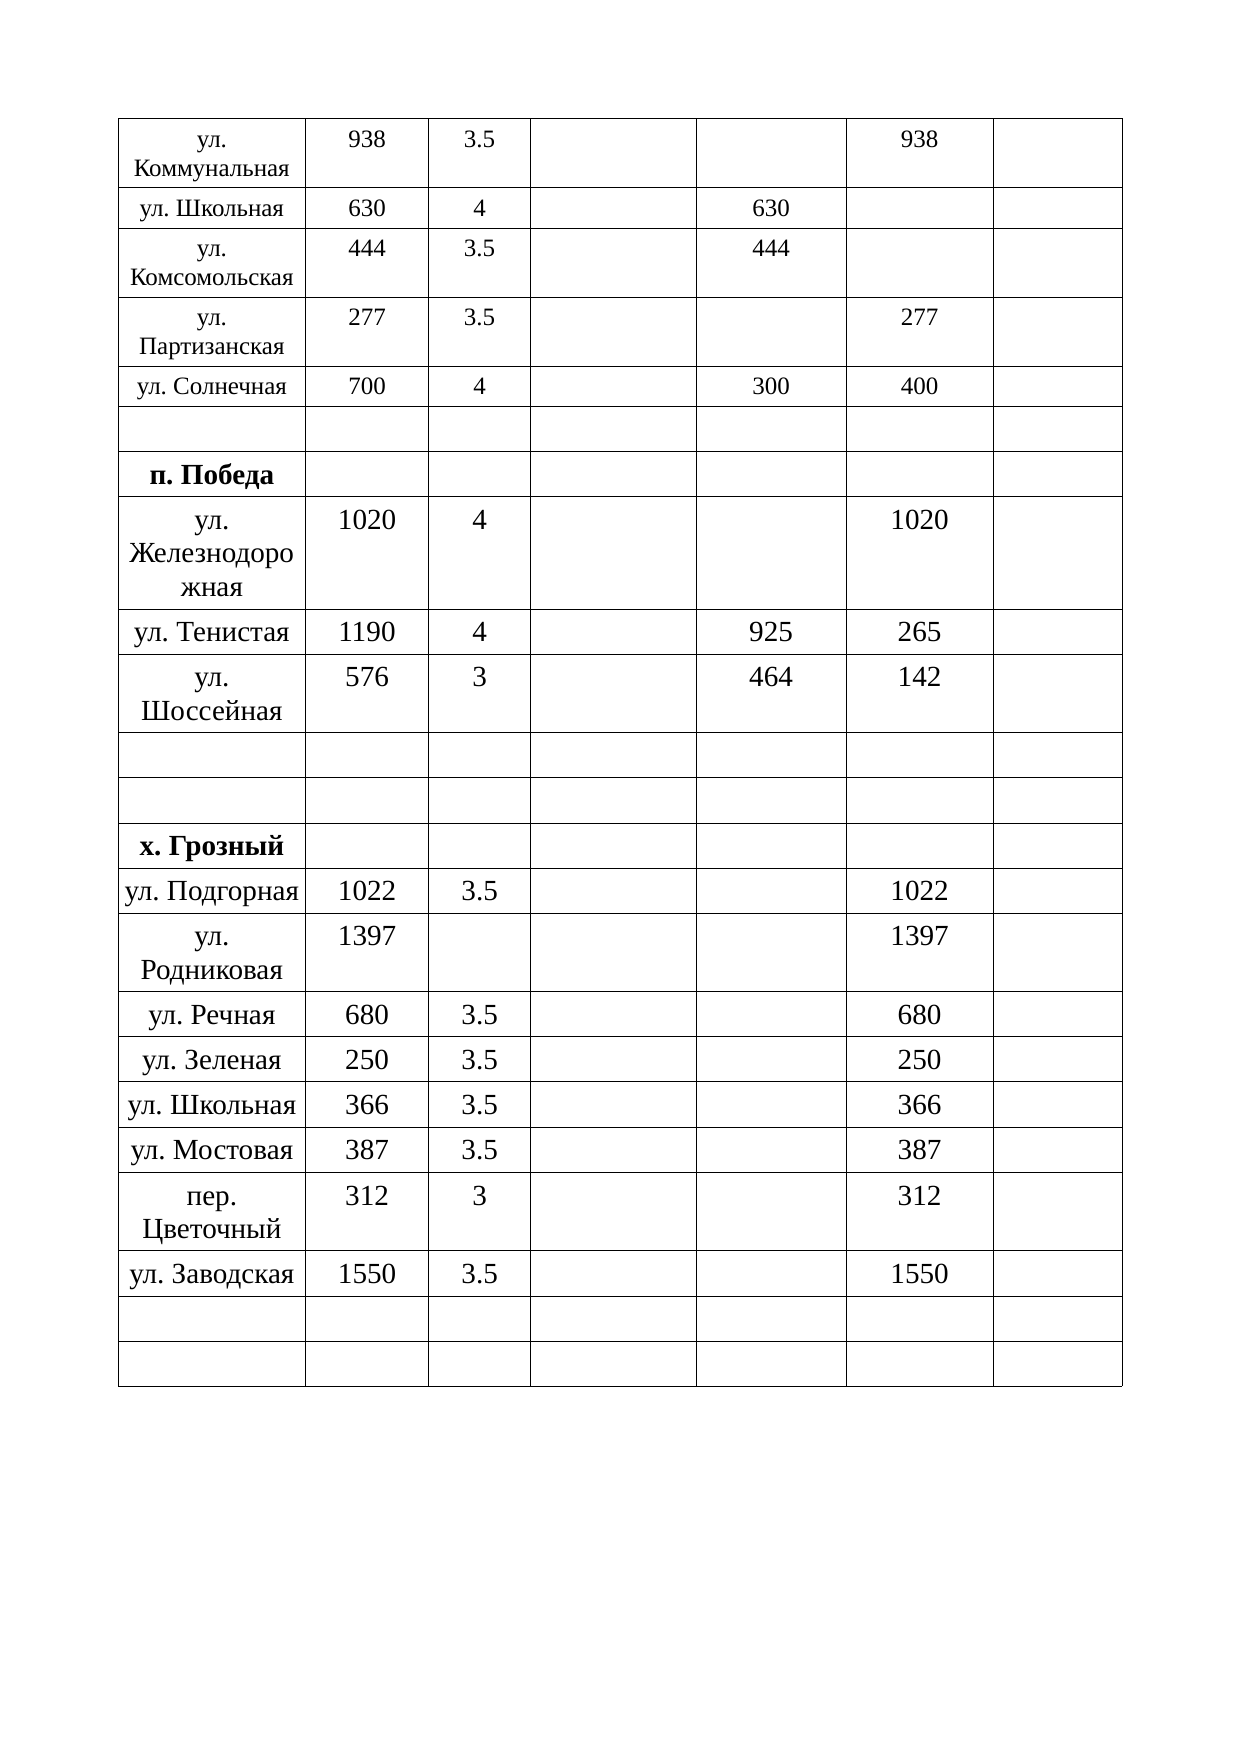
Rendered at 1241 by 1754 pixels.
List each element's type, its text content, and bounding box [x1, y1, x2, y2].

table_cell [847, 452, 993, 496]
table_cell 250 [306, 1037, 428, 1081]
table_cell 3,5 [429, 229, 530, 297]
table_cell [429, 1297, 530, 1341]
table_cell [697, 1342, 846, 1386]
table_cell [531, 778, 696, 822]
table_cell [697, 119, 846, 187]
table_cell 3,5 [429, 1251, 530, 1296]
table_cell [994, 1128, 1122, 1172]
table_cell [994, 298, 1122, 366]
table_cell [994, 1082, 1122, 1127]
table_cell [429, 914, 530, 991]
table_header 312 [306, 1173, 428, 1250]
table_cell [306, 452, 428, 496]
table_cell [119, 1342, 305, 1386]
table_cell 1397 [847, 914, 993, 991]
table_cell [531, 733, 696, 777]
table_cell 1022 [847, 869, 993, 913]
table_cell [697, 1082, 846, 1127]
table_header [531, 407, 696, 451]
table_cell ул. Заводская [119, 1251, 305, 1296]
table_cell [119, 733, 305, 777]
table_cell [697, 914, 846, 991]
table_cell [697, 992, 846, 1036]
table_cell ул. Железнодорожная [119, 497, 305, 608]
table_cell [697, 497, 846, 608]
table_cell [306, 1342, 428, 1386]
table_cell [306, 1297, 428, 1341]
table_cell 1397 [306, 914, 428, 991]
table_cell [994, 497, 1122, 608]
table_cell [306, 824, 428, 867]
table_cell 250 [847, 1037, 993, 1081]
table_cell [697, 824, 846, 867]
table_cell [994, 778, 1122, 822]
table_cell [697, 298, 846, 366]
table_cell [429, 824, 530, 867]
table_cell п. Победа [119, 452, 305, 496]
table_cell [847, 824, 993, 867]
table_cell [531, 188, 696, 227]
table_cell [119, 1297, 305, 1341]
table_cell ул. Тенистая [119, 610, 305, 653]
table_cell 444 [306, 229, 428, 297]
table_cell [531, 119, 696, 187]
table_cell 366 [306, 1082, 428, 1127]
table_cell 444 [697, 229, 846, 297]
table_cell 4 [429, 188, 530, 227]
table_cell 277 [847, 298, 993, 366]
table_cell [847, 778, 993, 822]
table_cell 3,5 [429, 992, 530, 1036]
table_cell 4 [429, 497, 530, 608]
table_cell [697, 1297, 846, 1341]
table_header [697, 1173, 846, 1250]
table_cell [994, 188, 1122, 227]
table_cell 4 [429, 610, 530, 653]
table_cell ул. Школьная [119, 1082, 305, 1127]
table_cell [994, 229, 1122, 297]
table_cell [994, 1037, 1122, 1081]
table_header 3 [429, 1173, 530, 1250]
table_cell 630 [697, 188, 846, 227]
table_cell 277 [306, 298, 428, 366]
table_cell 680 [306, 992, 428, 1036]
table_cell 3,5 [429, 298, 530, 366]
table_cell [531, 655, 696, 732]
table_cell 142 [847, 655, 993, 732]
table_cell ул. Школьная [119, 188, 305, 227]
table_cell [994, 1342, 1122, 1386]
table_cell 938 [306, 119, 428, 187]
table_cell [994, 869, 1122, 913]
table_cell [994, 992, 1122, 1036]
table_cell [429, 1342, 530, 1386]
table_cell 1020 [306, 497, 428, 608]
table_header [119, 407, 305, 451]
table_header [994, 407, 1122, 451]
table_cell [697, 1037, 846, 1081]
table_cell ул. Партизанская [119, 298, 305, 366]
table_header 312 [847, 1173, 993, 1250]
table_cell [531, 452, 696, 496]
table_cell [994, 733, 1122, 777]
table_cell [531, 497, 696, 608]
table_cell 3 [429, 655, 530, 732]
table_cell [531, 914, 696, 991]
table_header [306, 407, 428, 451]
table_cell [994, 610, 1122, 653]
table_cell [847, 733, 993, 777]
table_cell [531, 1342, 696, 1386]
table_cell [697, 1128, 846, 1172]
table_cell 3,5 [429, 119, 530, 187]
table_cell [531, 1128, 696, 1172]
table_header [697, 407, 846, 451]
table_cell х. Грозный [119, 824, 305, 867]
table_cell [994, 367, 1122, 406]
table_cell [697, 733, 846, 777]
table_cell 680 [847, 992, 993, 1036]
table_cell 3,5 [429, 1037, 530, 1081]
table_cell ул. Зеленая [119, 1037, 305, 1081]
table_cell 1550 [847, 1251, 993, 1296]
table_header [994, 1173, 1122, 1250]
table_cell 1550 [306, 1251, 428, 1296]
table_cell [697, 869, 846, 913]
table_cell 387 [306, 1128, 428, 1172]
table_cell [847, 229, 993, 297]
table_cell [531, 298, 696, 366]
table_header пер. Цветочный [119, 1173, 305, 1250]
table_cell 300 [697, 367, 846, 406]
table_cell [531, 610, 696, 653]
table_cell [847, 1297, 993, 1341]
table_cell 1022 [306, 869, 428, 913]
table_cell 265 [847, 610, 993, 653]
table_cell 1190 [306, 610, 428, 653]
table_cell [697, 778, 846, 822]
table_cell [994, 655, 1122, 732]
table_cell 3,5 [429, 869, 530, 913]
table_cell ул. Коммунальная [119, 119, 305, 187]
table_cell [847, 188, 993, 227]
table_cell [994, 1251, 1122, 1296]
table_cell 700 [306, 367, 428, 406]
table_cell 925 [697, 610, 846, 653]
table_cell 387 [847, 1128, 993, 1172]
table_cell [306, 778, 428, 822]
table_cell ул. Шоссейная [119, 655, 305, 732]
table_cell [531, 1037, 696, 1081]
table_cell [847, 1342, 993, 1386]
table_cell [119, 778, 305, 822]
table_header [429, 407, 530, 451]
table_cell 4 [429, 367, 530, 406]
table_cell [531, 824, 696, 867]
table_cell 630 [306, 188, 428, 227]
table_cell [531, 1297, 696, 1341]
table_cell 1020 [847, 497, 993, 608]
table_cell 3,5 [429, 1082, 530, 1127]
table_cell 400 [847, 367, 993, 406]
table_cell ул. Подгорная [119, 869, 305, 913]
table_cell [994, 914, 1122, 991]
table_cell [306, 733, 428, 777]
table_cell [994, 119, 1122, 187]
table_header [847, 407, 993, 451]
table_cell [697, 452, 846, 496]
table_cell ул. Речная [119, 992, 305, 1036]
table_cell [697, 1251, 846, 1296]
table_cell ул. Солнечная [119, 367, 305, 406]
table_cell [994, 452, 1122, 496]
table_cell [531, 1251, 696, 1296]
table_header [531, 1173, 696, 1250]
table_cell [429, 733, 530, 777]
table_cell [531, 1082, 696, 1127]
table_cell 366 [847, 1082, 993, 1127]
table_cell [531, 869, 696, 913]
table_cell ул. Комсомольская [119, 229, 305, 297]
table_cell [531, 367, 696, 406]
table_cell [429, 452, 530, 496]
table_cell [531, 229, 696, 297]
table_cell [429, 778, 530, 822]
table_cell [994, 1297, 1122, 1341]
table_cell 3,5 [429, 1128, 530, 1172]
table_cell ул. Родниковая [119, 914, 305, 991]
table_cell 938 [847, 119, 993, 187]
table_cell 576 [306, 655, 428, 732]
table_cell ул. Мостовая [119, 1128, 305, 1172]
table_cell 464 [697, 655, 846, 732]
table_cell [994, 824, 1122, 867]
table_cell [531, 992, 696, 1036]
